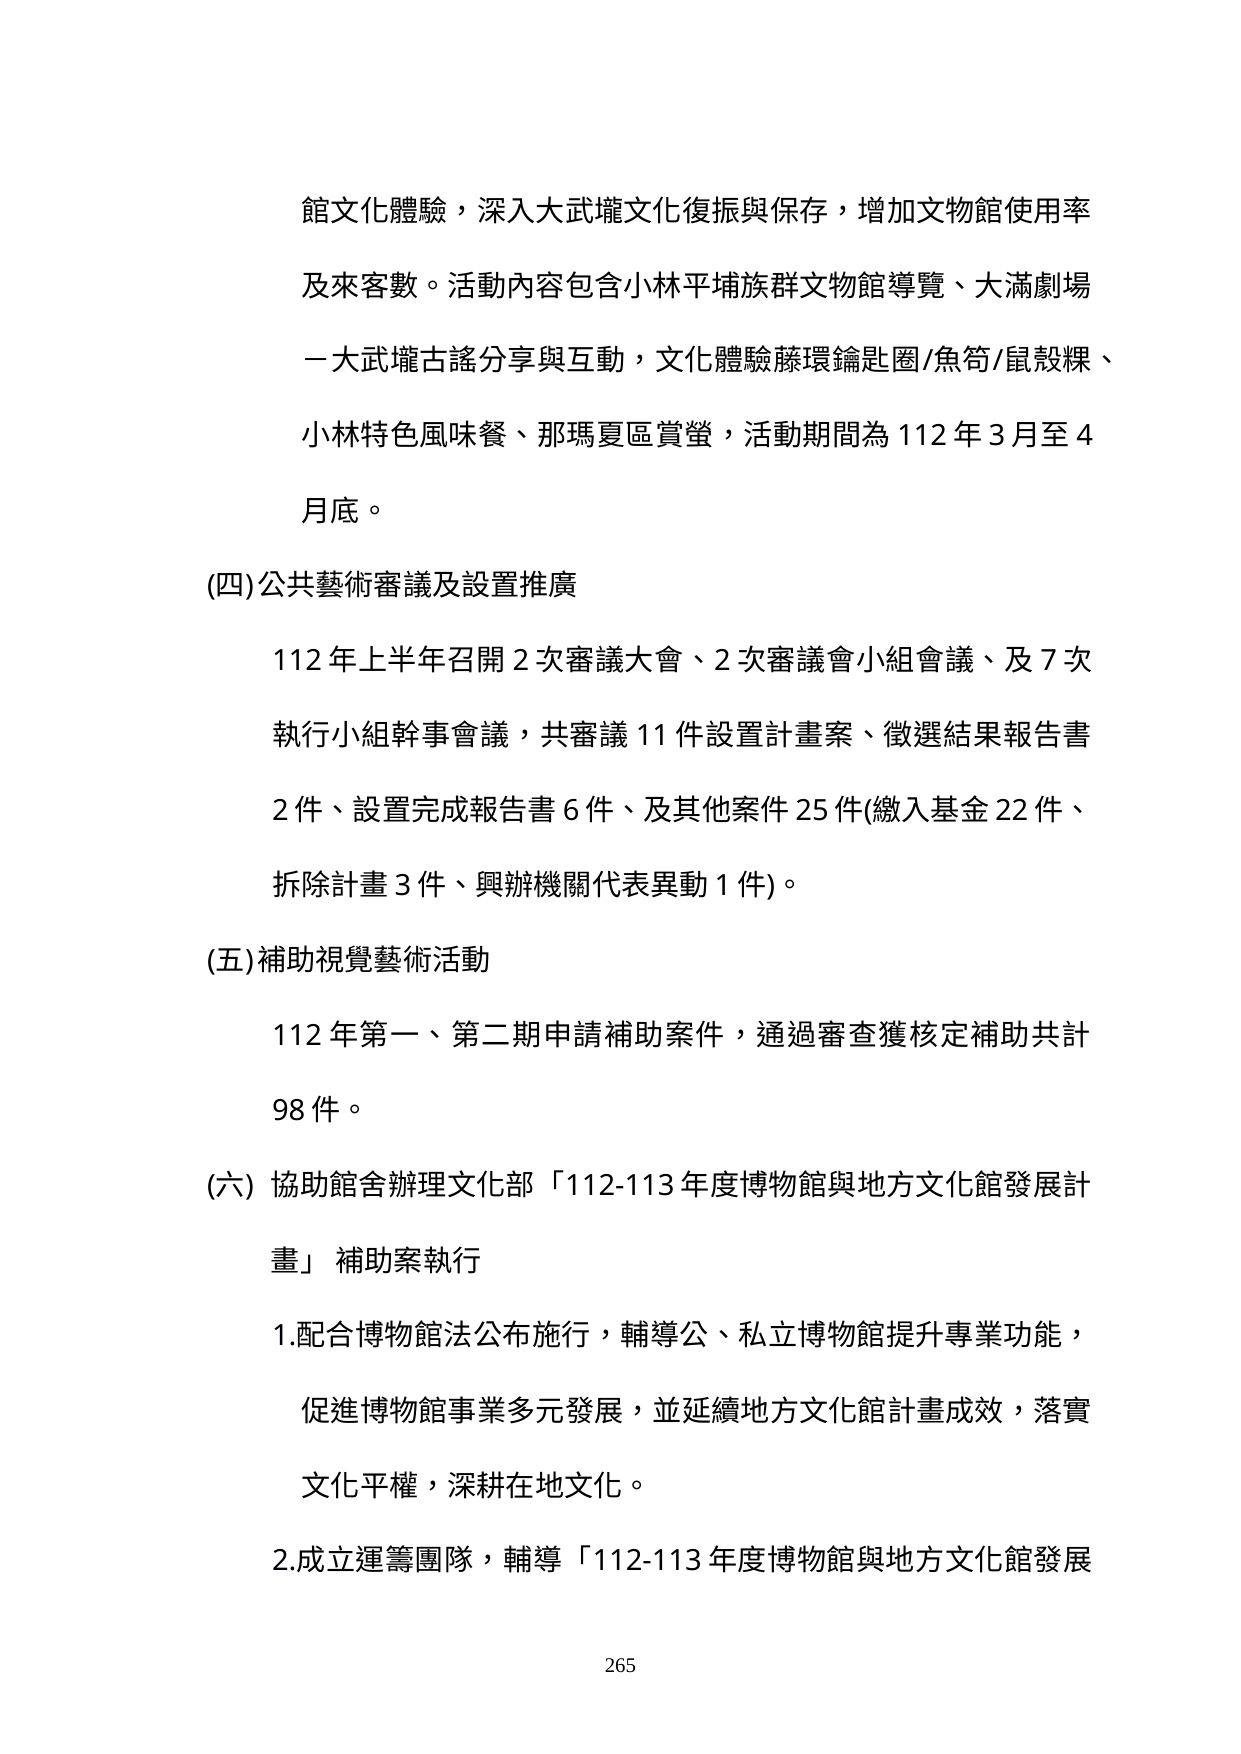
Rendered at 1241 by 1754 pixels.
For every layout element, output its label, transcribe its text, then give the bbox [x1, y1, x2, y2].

text 112年上半年召開2次審議大會、2次審議會小組會議、及7次執行小組幹事會議，共審議11件設置計畫案、徵選結果報告書2件、設置完成報告書6件、及其他案件25件(繳入基金22件、拆除計畫3件、興辦機關代表異動1件)。 [272, 614, 1092, 914]
list 「那瑪夏螢火蟲季推廣計畫」透過螢火蟲季，引客至小林文物館文化體驗，深入大武壠文化復振與保存，增加文物館使用率及來客數。活動內容包含小林平埔族群文物館導覽、大滿劇場－大武壠古謠分享與互動，文化體驗藤環鑰匙圈/魚笱/鼠殼粿、小林特色風味餐、那瑪夏區賞螢，活動期間為112年3月至4月底。 [272, 164, 1092, 539]
list 公共藝術審議及設置推廣 [207, 539, 1092, 614]
text 112年第一、第二期申請補助案件，通過審查獲核定補助共計98件。 [272, 989, 1092, 1139]
list 配合博物館法公布施行，輔導公、私立博物館提升專業功能，促進博物館事業多元發展，並延續地方文化館計畫成效，落實文化平權，深耕在地文化。 [272, 1289, 1092, 1514]
list 成立運籌團隊，輔導「112-113年度博物館與地方文化館發展計畫」獲文化部補助館舍，計畫計有博物館與地方文化館發展運籌機制1案、博物館與地方文化館提升計畫8案、整合協作平臺計畫6案，針對提案館舍進行訪視、提供營運方針與指導，深化文化館為高雄城市更具魅力之文化據點。 [272, 1514, 1092, 1589]
list 補助視覺藝術活動 [207, 914, 1092, 989]
list 協助館舍辦理文化部「112-113年度博物館與地方文化館發展計畫」 補助案執行 [207, 1139, 1092, 1289]
